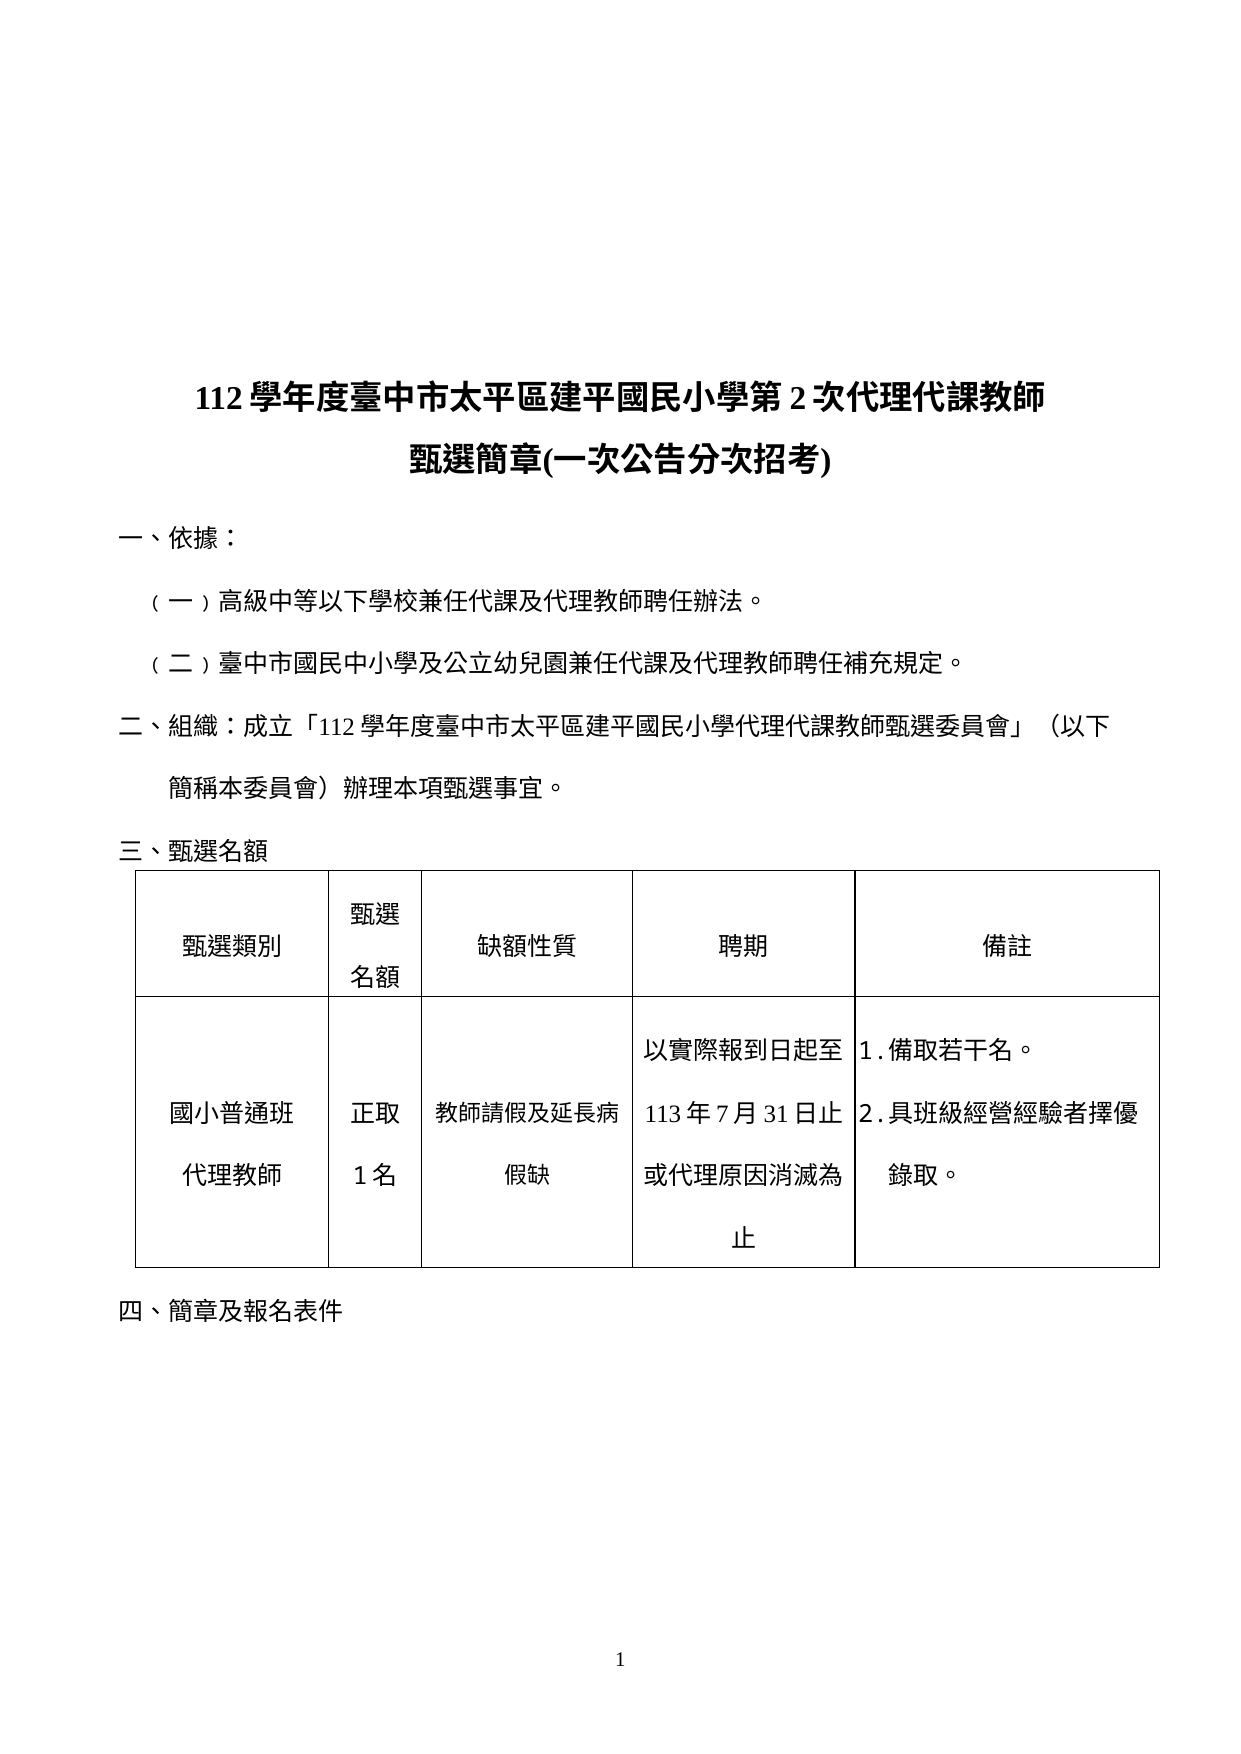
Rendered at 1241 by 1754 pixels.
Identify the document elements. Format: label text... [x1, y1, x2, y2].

table_header 聘期 [633, 871, 854, 996]
text 112學年度臺中市太平區建平國民小學第2次代理代課教師 [118, 353, 1122, 415]
table_cell 正取 1名 [329, 997, 421, 1267]
table_cell 教師請假及延長病假缺 [422, 997, 632, 1267]
text 三、甄選名額 [118, 808, 1122, 870]
text ﹙二﹚臺中市國民中小學及公立幼兒園兼任代課及代理教師聘任補充規定。 [143, 620, 1122, 683]
table_header 缺額性質 [422, 871, 632, 996]
text 四、簡章及報名表件 [118, 1268, 1122, 1330]
table_header 甄選類別 [136, 871, 328, 996]
text 一、依據： [118, 495, 1122, 558]
text ﹙一﹚高級中等以下學校兼任代課及代理教師聘任辦法。 [143, 558, 1122, 620]
table_cell 國小普通班 代理教師 [136, 997, 328, 1267]
table_header 甄選 名額 [329, 871, 421, 996]
text 甄選簡章(一次公告分次招考) [118, 415, 1122, 478]
text 二、組織：成立「112學年度臺中市太平區建平國民小學代理代課教師甄選委員會」（以下簡稱本委員會）辦理本項甄選事宜。 [118, 683, 1122, 808]
table_cell 1.備取若干名。 2.具班級經營經驗者擇優 錄取。 [856, 997, 1159, 1267]
table_header 備註 [856, 871, 1159, 996]
table_cell 以實際報到日起至113年7月31日止或代理原因消滅為止 [633, 997, 854, 1267]
